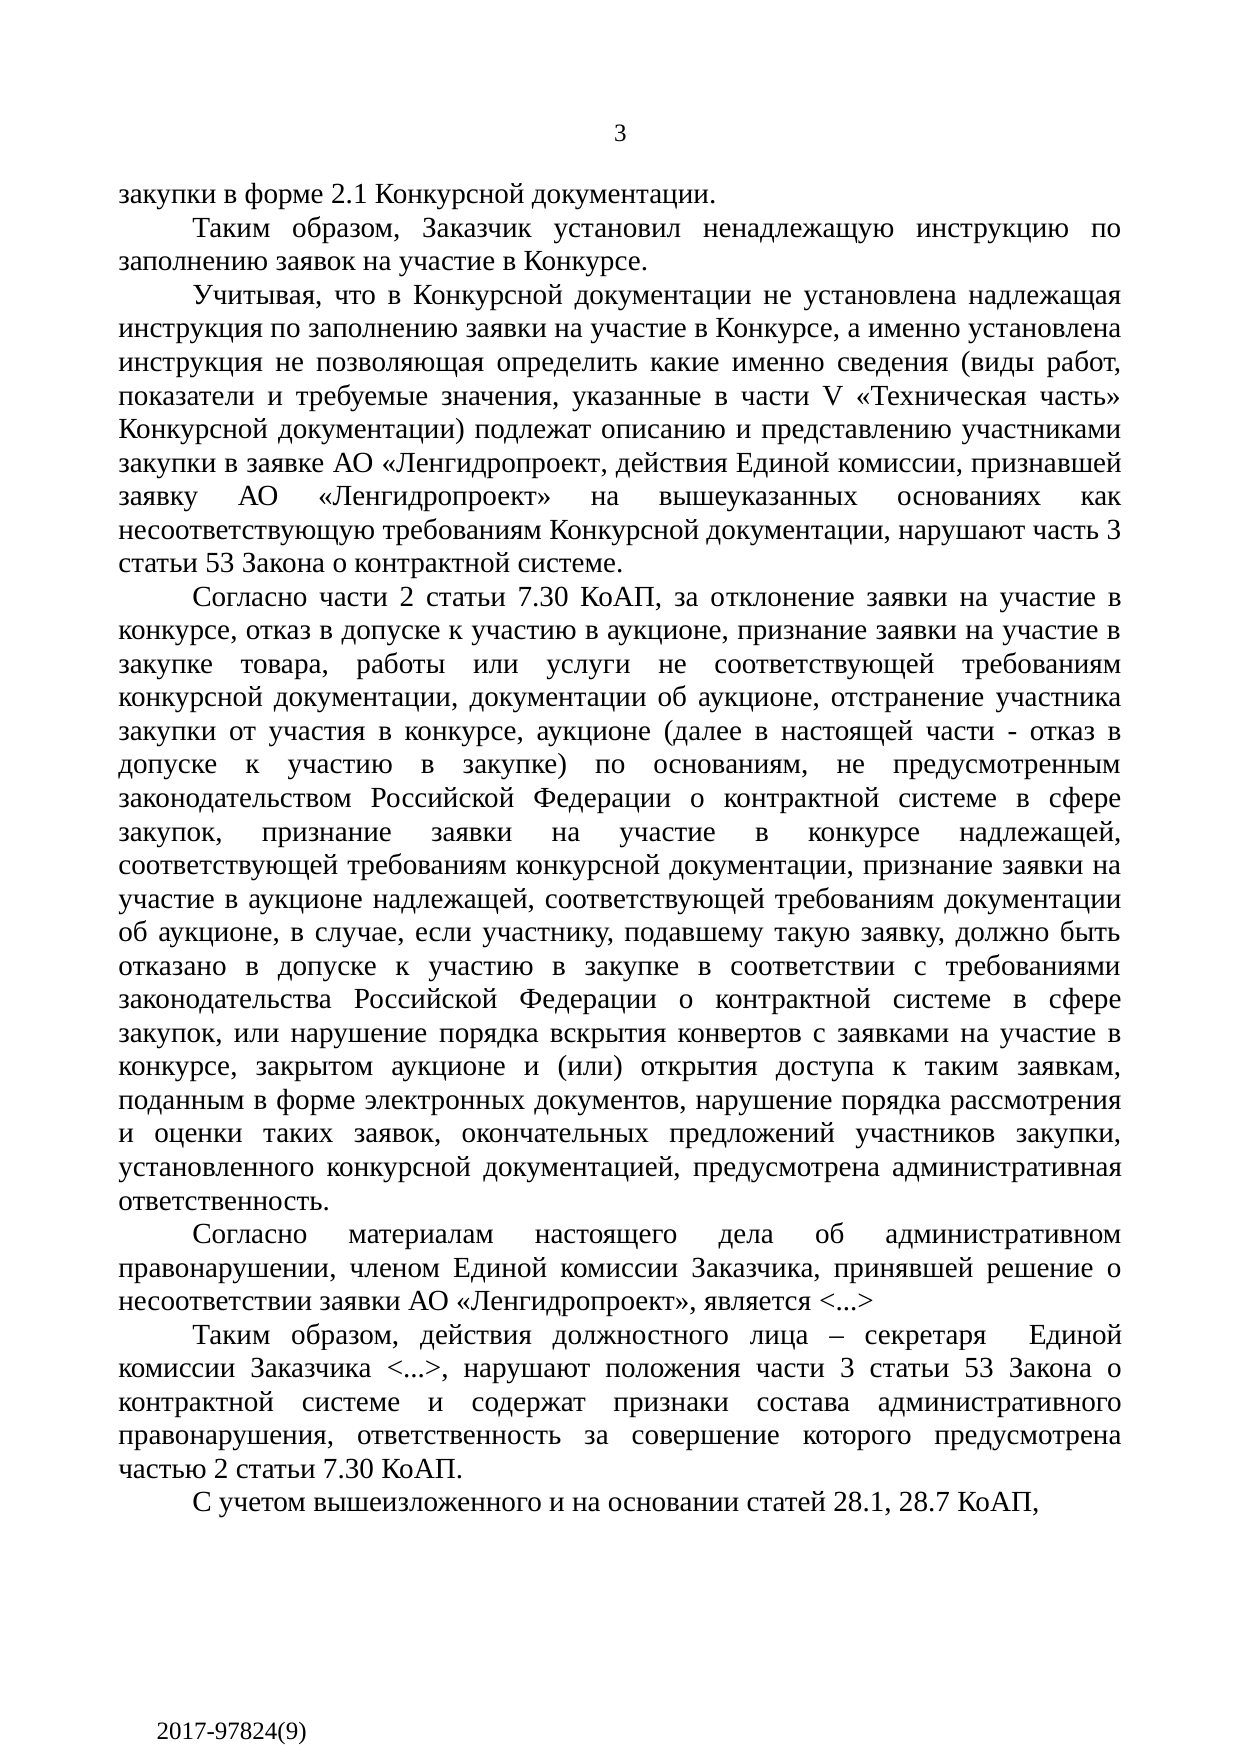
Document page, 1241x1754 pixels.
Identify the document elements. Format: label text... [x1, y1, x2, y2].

text Таким образом, действия должностного лица – секретаря Единой комиссии Заказчика <...>, нарушают положения части 3 статьи 53 Закона о контрактной системе и содержат признаки состава административного правонарушения, ответственность за совершение которого предусмотрена частью 2 статьи 7.30 КоАП. [118, 1317, 1122, 1484]
text Учитывая, что в Конкурсной документации не установлена надлежащая инструкция по заполнению заявки на участие в Конкурсе, а именно установлена инструкция не позволяющая определить какие именно сведения (виды работ, показатели и требуемые значения, указанные в части V «Техническая часть» Конкурсной документации) подлежат описанию и представлению участниками закупки в заявке АО «Ленгидропроект, действия Единой комиссии, признавшей заявку АО «Ленгидропроект» на вышеуказанных основаниях как несоответствующую требованиям Конкурсной документации, нарушают часть 3 статьи 53 Закона о контрактной системе. [118, 277, 1122, 579]
text Согласно материалам настоящего дела об административном правонарушении, членом Единой комиссии Заказчика, принявшей решение о несоответствии заявки АО «Ленгидропроект», является <...> [118, 1216, 1122, 1317]
text С учетом вышеизложенного и на основании статей 28.1, 28.7 КоАП, [118, 1484, 1122, 1518]
text закупки в форме 2.1 Конкурсной документации. [118, 176, 1122, 210]
text Таким образом, Заказчик установил ненадлежащую инструкцию по заполнению заявок на участие в Конкурсе. [118, 210, 1122, 277]
text Согласно части 2 статьи 7.30 КоАП, за отклонение заявки на участие в конкурсе, отказ в допуске к участию в аукционе, признание заявки на участие в закупке товара, работы или услуги не соответствующей требованиям конкурсной документации, документации об аукционе, отстранение участника закупки от участия в конкурсе, аукционе (далее в настоящей части - отказ в допуске к участию в закупке) по основаниям, не предусмотренным законодательством Российской Федерации о контрактной системе в сфере закупок, признание заявки на участие в конкурсе надлежащей, соответствующей требованиям конкурсной документации, признание заявки на участие в аукционе надлежащей, соответствующей требованиям документации об аукционе, в случае, если участнику, подавшему такую заявку, должно быть отказано в допуске к участию в закупке в соответствии с требованиями законодательства Российской Федерации о контрактной системе в сфере закупок, или нарушение порядка вскрытия конвертов с заявками на участие в конкурсе, закрытом аукционе и (или) открытия доступа к таким заявкам, поданным в форме электронных документов, нарушение порядка рассмотрения и оценки таких заявок, окончательных предложений участников закупки, установленного конкурсной документацией, предусмотрена административная ответственность. [118, 579, 1122, 1216]
